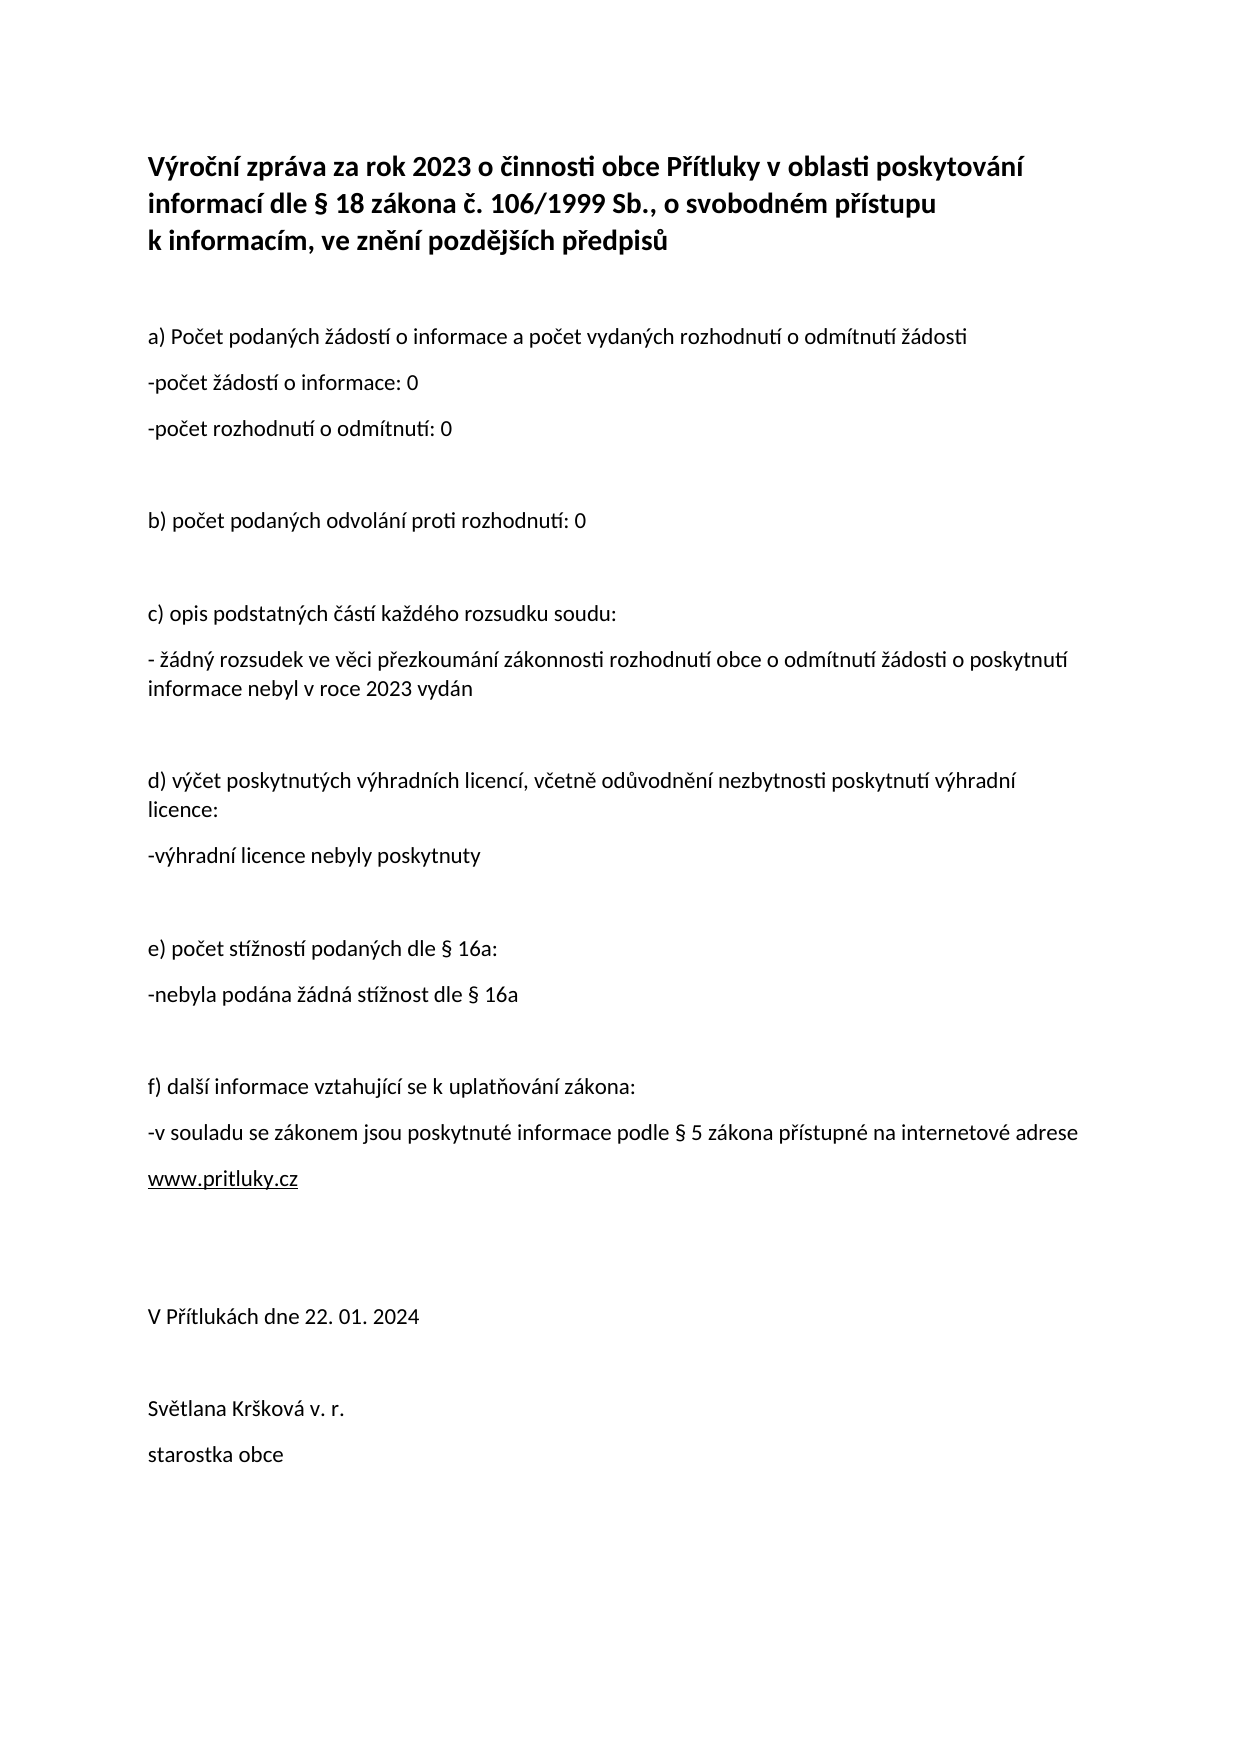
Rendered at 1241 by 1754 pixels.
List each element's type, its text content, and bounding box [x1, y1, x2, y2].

text c) opis podstatných částí každého rozsudku soudu: [148, 599, 1093, 627]
text e) počet stížností podaných dle § 16a: [148, 934, 1093, 962]
text -počet rozhodnutí o odmítnutí: 0 [148, 414, 1093, 443]
text - žádný rozsudek ve věci přezkoumání zákonnosti rozhodnutí obce o odmítnutí žádosti o poskytnutí informace nebyl v roce 2023 vydán [148, 645, 1093, 702]
text V Přítlukách dne 22. 01. 2024 [148, 1302, 1093, 1330]
text b) počet podaných odvolání proti rozhodnutí: 0 [148, 507, 1093, 535]
text -nebyla podána žádná stížnost dle § 16a [148, 980, 1093, 1008]
text starostka obce [148, 1440, 1093, 1468]
text -výhradní licence nebyly poskytnuty [148, 842, 1093, 870]
text a) Počet podaných žádostí o informace a počet vydaných rozhodnutí o odmítnutí žádosti [148, 322, 1093, 351]
text -počet žádostí o informace: 0 [148, 368, 1093, 397]
text Světlana Kršková v. r. [148, 1394, 1093, 1422]
text d) výčet poskytnutých výhradních licencí, včetně odůvodnění nezbytnosti poskytnutí výhradní licence: [148, 766, 1093, 824]
text Výroční zpráva za rok 2023 o činnosti obce Přítluky v oblasti poskytování informací dle § 18 zákona č. 106/1999 Sb., o svobodném přístupu k informacím, ve znění pozdějších předpisů [148, 148, 1093, 258]
text f) další informace vztahující se k uplatňování zákona: [148, 1072, 1093, 1100]
text www.pritluky.cz [148, 1164, 1093, 1192]
text -v souladu se zákonem jsou poskytnuté informace podle § 5 zákona přístupné na internetové adrese [148, 1118, 1093, 1146]
